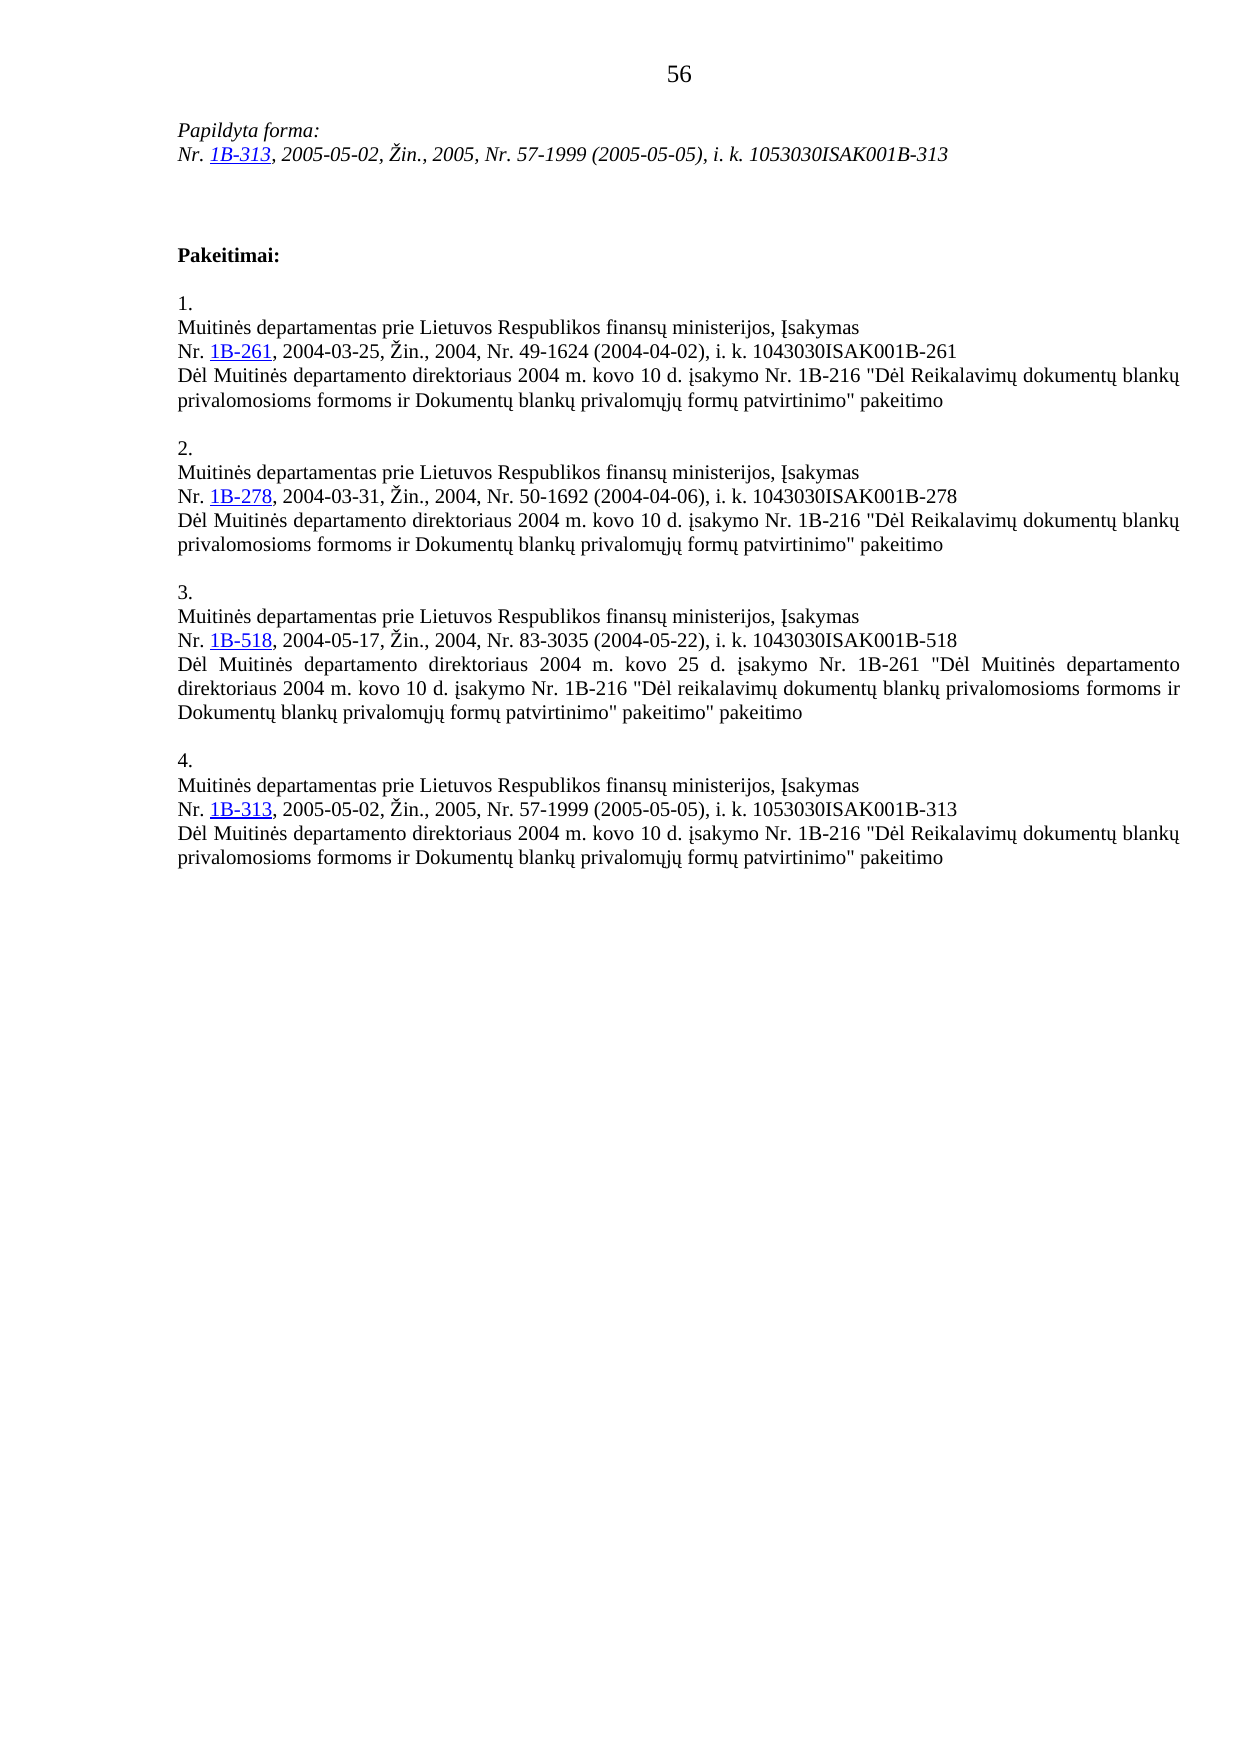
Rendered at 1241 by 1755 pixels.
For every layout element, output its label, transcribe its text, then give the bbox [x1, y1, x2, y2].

text Muitinės departamentas prie Lietuvos Respublikos finansų ministerijos, Įsakymas [177, 315, 1181, 339]
text Papildyta forma: [177, 118, 1181, 142]
text Dėl Muitinės departamento direktoriaus 2004 m. kovo 10 d. įsakymo Nr. 1B-216 "Dėl Reikalavimų dokumentų blankų privalomosioms formoms ir Dokumentų blankų privalomųjų formų patvirtinimo" pakeitimo [177, 821, 1181, 869]
text Nr. 1B-313, 2005-05-02, Žin., 2005, Nr. 57-1999 (2005-05-05), i. k. 1053030ISAK001B-313 [177, 797, 1181, 821]
text 2. [177, 436, 1181, 460]
text Dėl Muitinės departamento direktoriaus 2004 m. kovo 25 d. įsakymo Nr. 1B-261 "Dėl Muitinės departamento direktoriaus 2004 m. kovo 10 d. įsakymo Nr. 1B-216 "Dėl reikalavimų dokumentų blankų privalomosioms formoms ir Dokumentų blankų privalomųjų formų patvirtinimo" pakeitimo" pakeitimo [177, 652, 1181, 724]
text Nr. 1B-518, 2004-05-17, Žin., 2004, Nr. 83-3035 (2004-05-22), i. k. 1043030ISAK001B-518 [177, 628, 1181, 652]
text Nr. 1B-261, 2004-03-25, Žin., 2004, Nr. 49-1624 (2004-04-02), i. k. 1043030ISAK001B-261 [177, 339, 1181, 363]
text Nr. 1B-278, 2004-03-31, Žin., 2004, Nr. 50-1692 (2004-04-06), i. k. 1043030ISAK001B-278 [177, 484, 1181, 508]
text 3. [177, 580, 1181, 604]
text Muitinės departamentas prie Lietuvos Respublikos finansų ministerijos, Įsakymas [177, 460, 1181, 484]
text Pakeitimai: [177, 243, 1181, 267]
text 4. [177, 748, 1181, 772]
text Dėl Muitinės departamento direktoriaus 2004 m. kovo 10 d. įsakymo Nr. 1B-216 "Dėl Reikalavimų dokumentų blankų privalomosioms formoms ir Dokumentų blankų privalomųjų formų patvirtinimo" pakeitimo [177, 363, 1181, 412]
text Muitinės departamentas prie Lietuvos Respublikos finansų ministerijos, Įsakymas [177, 772, 1181, 797]
text 1. [177, 291, 1181, 315]
text Dėl Muitinės departamento direktoriaus 2004 m. kovo 10 d. įsakymo Nr. 1B-216 "Dėl Reikalavimų dokumentų blankų privalomosioms formoms ir Dokumentų blankų privalomųjų formų patvirtinimo" pakeitimo [177, 508, 1181, 556]
text Nr. 1B-313, 2005-05-02, Žin., 2005, Nr. 57-1999 (2005-05-05), i. k. 1053030ISAK001B-313 [177, 142, 1181, 166]
text Muitinės departamentas prie Lietuvos Respublikos finansų ministerijos, Įsakymas [177, 604, 1181, 628]
